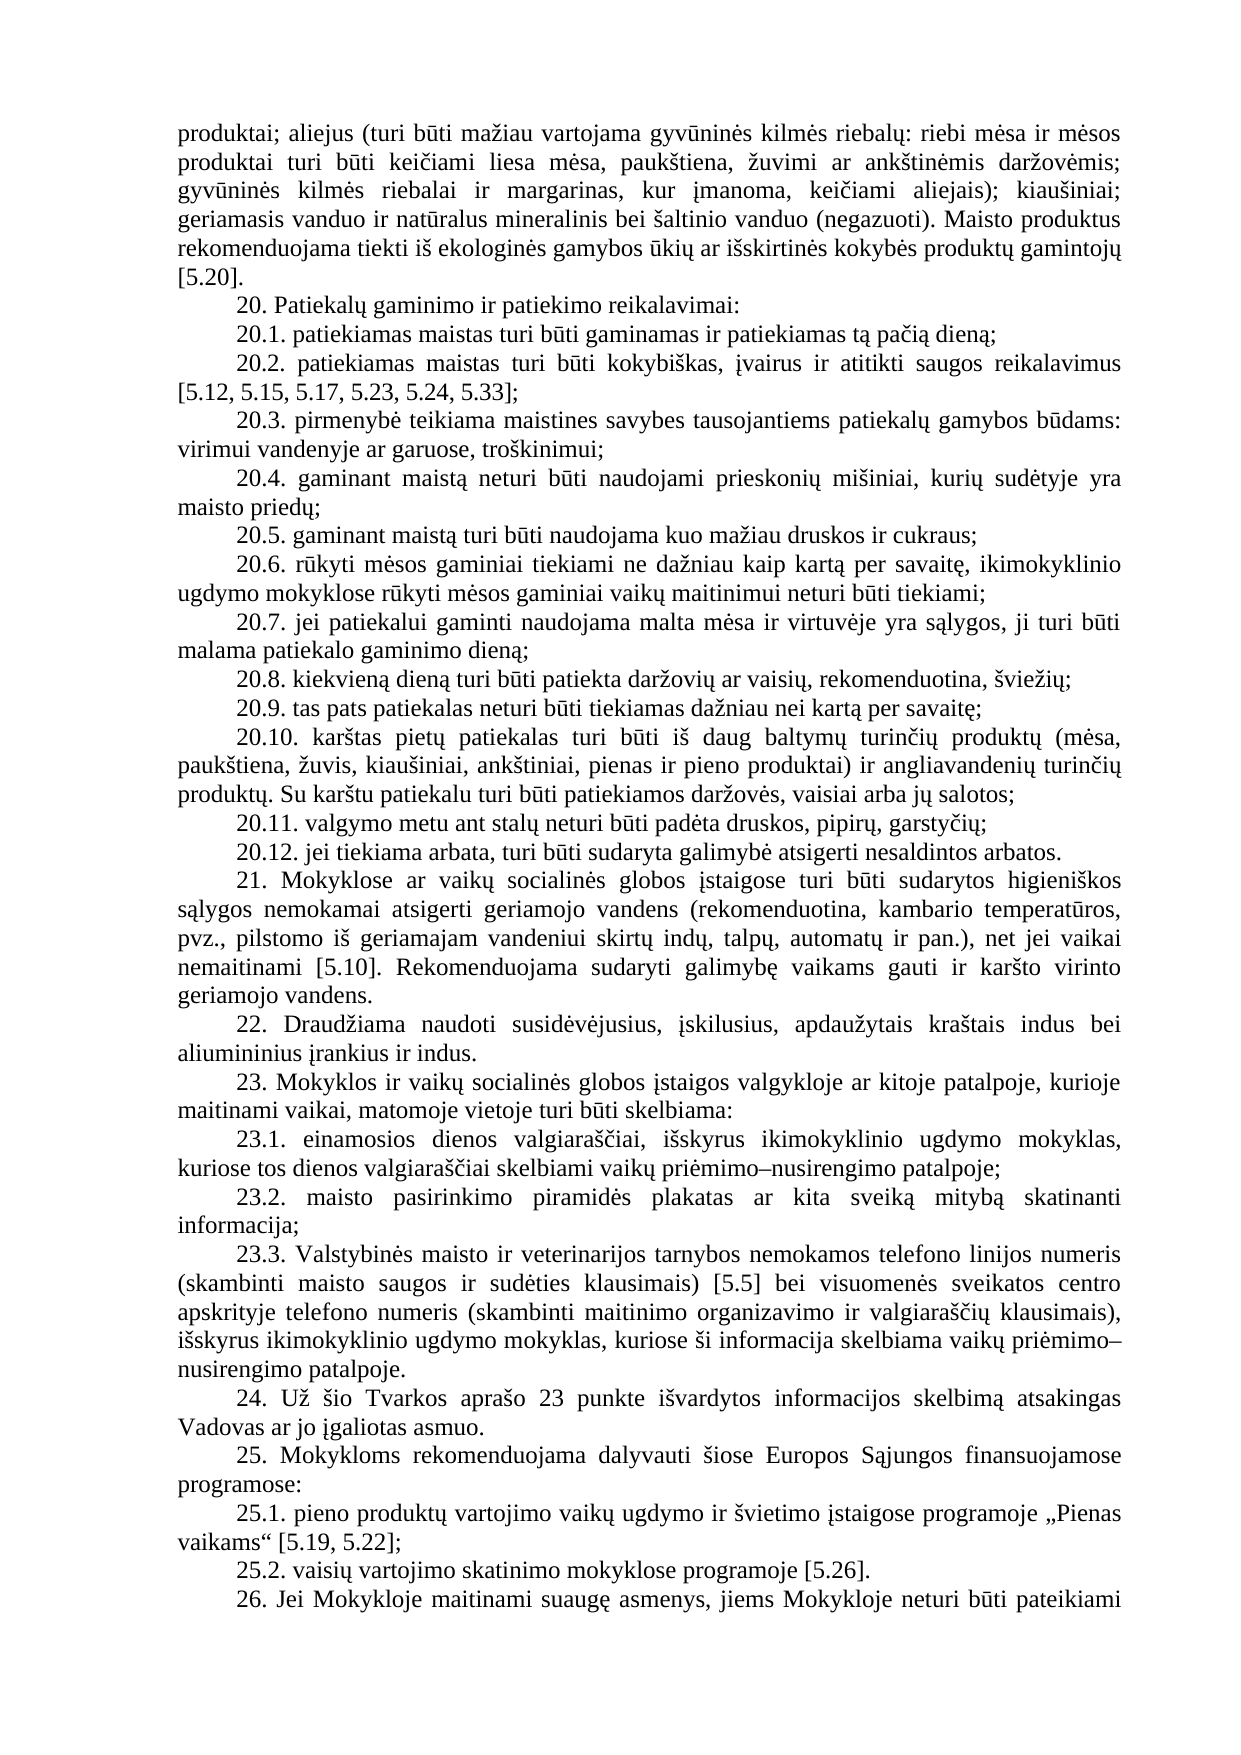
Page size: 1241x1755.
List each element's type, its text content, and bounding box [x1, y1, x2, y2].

text 20.11. valgymo metu ant stalų neturi būti padėta druskos, pipirų, garstyčių; [177, 808, 1122, 837]
text 20.9. tas pats patiekalas neturi būti tiekiamas dažniau nei kartą per savaitę; [177, 693, 1122, 722]
text 20.5. gaminant maistą turi būti naudojama kuo mažiau druskos ir cukraus; [177, 521, 1122, 549]
text 20. Patiekalų gaminimo ir patiekimo reikalavimai: [177, 291, 1122, 319]
text 20.10. karštas pietų patiekalas turi būti iš daug baltymų turinčių produktų (mėsa, paukštiena, žuvis, kiaušiniai, ankštiniai, pienas ir pieno produktai) ir angliavandenių turinčių produktų. Su karštu patiekalu turi būti patiekiamos daržovės, vaisiai arba jų salotos; [177, 722, 1122, 808]
text 20.7. jei patiekalui gaminti naudojama malta mėsa ir virtuvėje yra sąlygos, ji turi būti malama patiekalo gaminimo dieną; [177, 607, 1122, 664]
text 25.2. vaisių vartojimo skatinimo mokyklose programoje [5.26]. [177, 1556, 1122, 1584]
text 26. Jei Mokykloje maitinami suaugę asmenys, jiems Mokykloje neturi būti pateikiami [177, 1584, 1122, 1613]
text 23.3. Valstybinės maisto ir veterinarijos tarnybos nemokamos telefono linijos numeris (skambinti maisto saugos ir sudėties klausimais) [5.5] bei visuomenės sveikatos centro apskrityje telefono numeris (skambinti maitinimo organizavimo ir valgiaraščių klausimais), išskyrus ikimokyklinio ugdymo mokyklas, kuriose ši informacija skelbiama vaikų priėmimo–nusirengimo patalpoje. [177, 1239, 1122, 1383]
text 23. Mokyklos ir vaikų socialinės globos įstaigos valgykloje ar kitoje patalpoje, kurioje maitinami vaikai, matomoje vietoje turi būti skelbiama: [177, 1067, 1122, 1124]
text 20.6. rūkyti mėsos gaminiai tiekiami ne dažniau kaip kartą per savaitę, ikimokyklinio ugdymo mokyklose rūkyti mėsos gaminiai vaikų maitinimui neturi būti tiekiami; [177, 549, 1122, 607]
text 20.3. pirmenybė teikiama maistines savybes tausojantiems patiekalų gamybos būdams: virimui vandenyje ar garuose, troškinimui; [177, 406, 1122, 463]
text 20.2. patiekiamas maistas turi būti kokybiškas, įvairus ir atitikti saugos reikalavimus [5.12, 5.15, 5.17, 5.23, 5.24, 5.33]; [177, 348, 1122, 406]
text 24. Už šio Tvarkos aprašo 23 punkte išvardytos informacijos skelbimą atsakingas Vadovas ar jo įgaliotas asmuo. [177, 1383, 1122, 1441]
text 20.8. kiekvieną dieną turi būti patiekta daržovių ar vaisių, rekomenduotina, šviežių; [177, 664, 1122, 693]
text 23.1. einamosios dienos valgiaraščiai, išskyrus ikimokyklinio ugdymo mokyklas, kuriose tos dienos valgiaraščiai skelbiami vaikų priėmimo–nusirengimo patalpoje; [177, 1124, 1122, 1182]
text 20.4. gaminant maistą neturi būti naudojami prieskonių mišiniai, kurių sudėtyje yra maisto priedų; [177, 463, 1122, 521]
text produktai; aliejus (turi būti mažiau vartojama gyvūninės kilmės riebalų: riebi mėsa ir mėsos produktai turi būti keičiami liesa mėsa, paukštiena, žuvimi ar ankštinėmis daržovėmis; gyvūninės kilmės riebalai ir margarinas, kur įmanoma, keičiami aliejais); kiaušiniai; geriamasis vanduo ir natūralus mineralinis bei šaltinio vanduo (negazuoti). Maisto produktus rekomenduojama tiekti iš ekologinės gamybos ūkių ar išskirtinės kokybės produktų gamintojų [5.20]. [177, 118, 1122, 291]
text 21. Mokyklose ar vaikų socialinės globos įstaigose turi būti sudarytos higieniškos sąlygos nemokamai atsigerti geriamojo vandens (rekomenduotina, kambario temperatūros, pvz., pilstomo iš geriamajam vandeniui skirtų indų, talpų, automatų ir pan.), net jei vaikai nemaitinami [5.10]. Rekomenduojama sudaryti galimybę vaikams gauti ir karšto virinto geriamojo vandens. [177, 866, 1122, 1009]
text 23.2. maisto pasirinkimo piramidės plakatas ar kita sveiką mitybą skatinanti informacija; [177, 1182, 1122, 1239]
text 25. Mokykloms rekomenduojama dalyvauti šiose Europos Sąjungos finansuojamose programose: [177, 1441, 1122, 1498]
text 20.1. patiekiamas maistas turi būti gaminamas ir patiekiamas tą pačią dieną; [177, 319, 1122, 348]
text 20.12. jei tiekiama arbata, turi būti sudaryta galimybė atsigerti nesaldintos arbatos. [177, 837, 1122, 866]
text 25.1. pieno produktų vartojimo vaikų ugdymo ir švietimo įstaigose programoje „Pienas vaikams“ [5.19, 5.22]; [177, 1498, 1122, 1556]
text 22. Draudžiama naudoti susidėvėjusius, įskilusius, apdaužytais kraštais indus bei aliumininius įrankius ir indus. [177, 1009, 1122, 1067]
